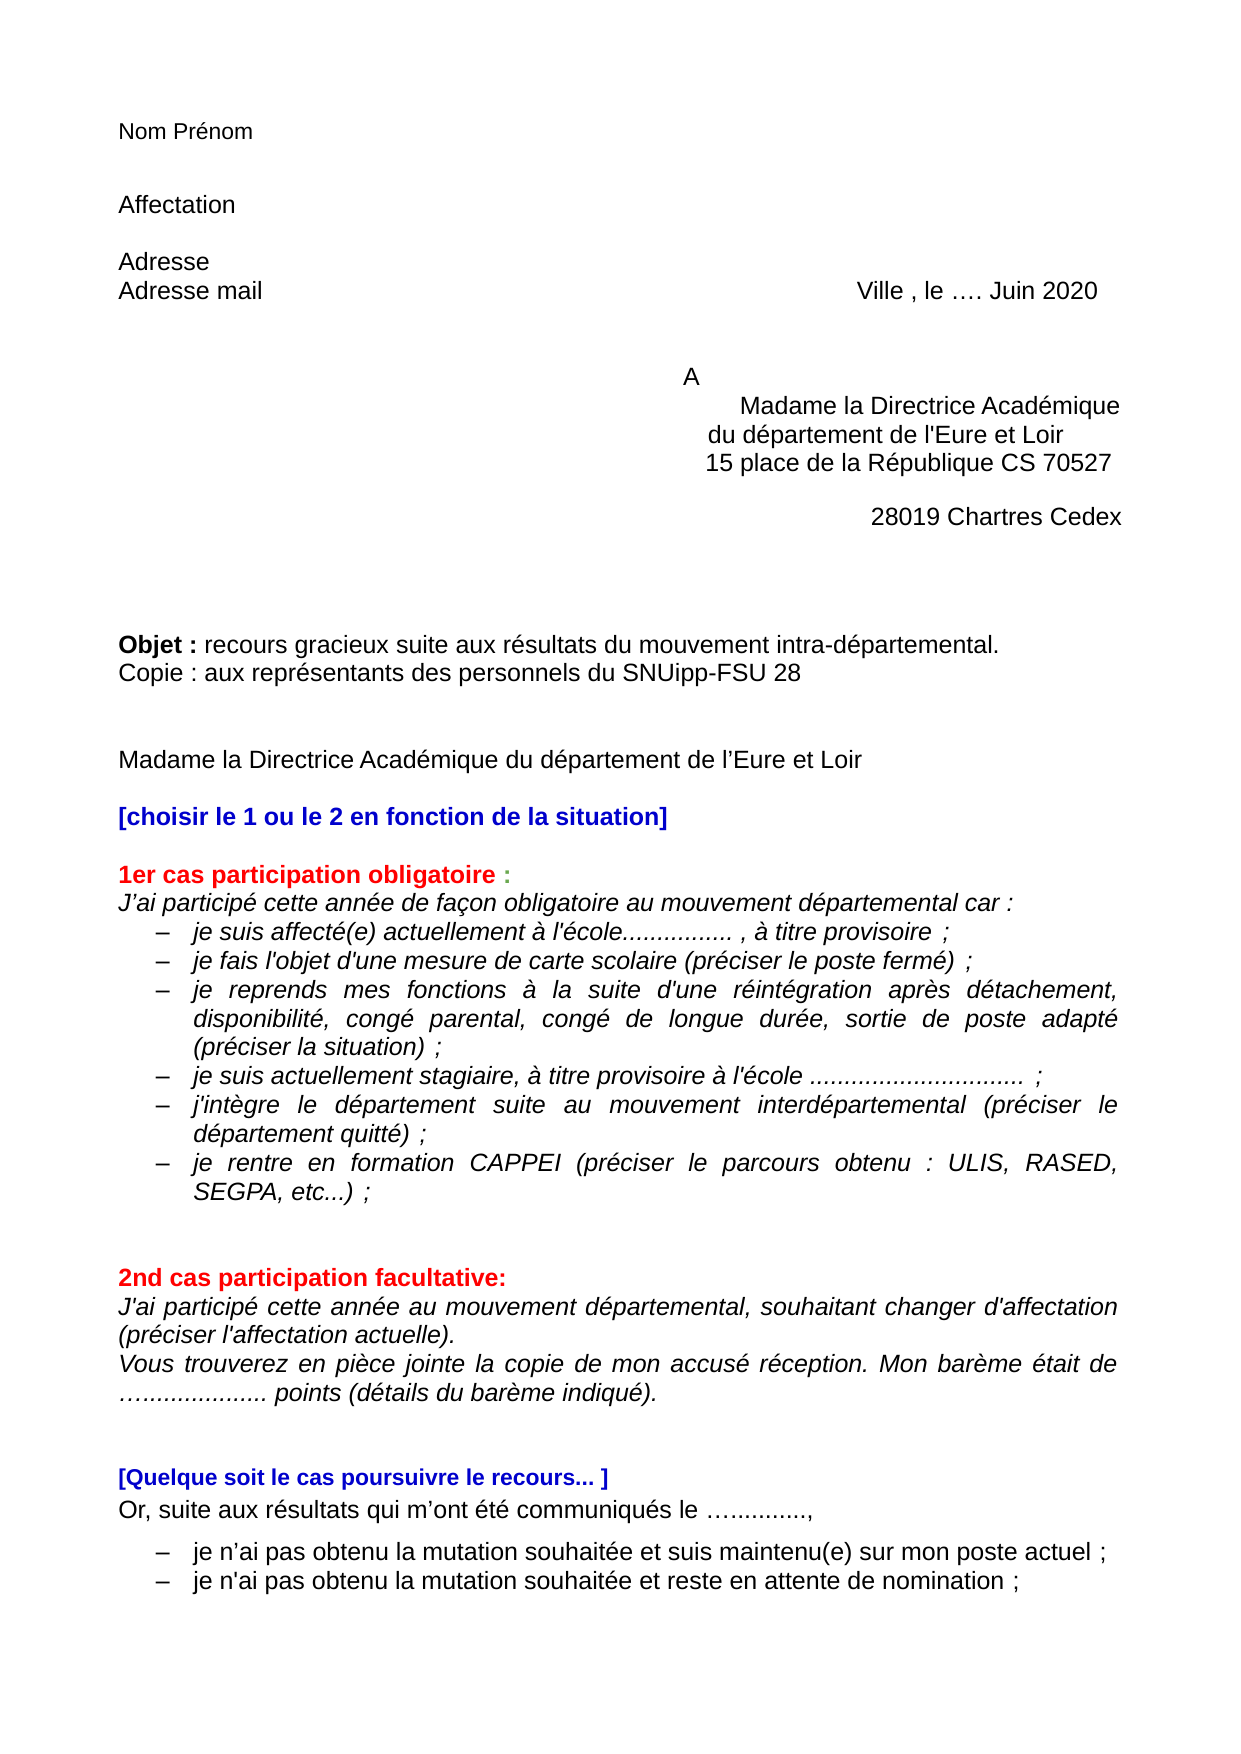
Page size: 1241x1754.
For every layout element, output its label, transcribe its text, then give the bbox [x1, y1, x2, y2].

text Madame la Directrice Académique du département de l’Eure et Loir [118, 744, 1122, 773]
text 1er cas participation obligatoire : [118, 859, 1122, 888]
text Or, suite aux résultats qui m’ont été communiqués le …..........., [118, 1496, 1122, 1524]
list je n’ai pas obtenu la mutation souhaitée et suis maintenu(e) sur mon poste actuel ; [156, 1537, 1122, 1566]
list je n'ai pas obtenu la mutation souhaitée et reste en attente de nomination ; [156, 1566, 1122, 1594]
list je rentre en formation CAPPEI (préciser le parcours obtenu : ULIS, RASED, SEGPA, etc...) ; [156, 1148, 1122, 1205]
text du département de l'Eure et Loir [649, 419, 1122, 448]
text 28019 Chartres Cedex [118, 502, 1122, 531]
text [choisir le 1 ou le 2 en fonction de la situation] [118, 802, 1122, 831]
list je reprends mes fonctions à la suite d'une réintégration après détachement, disponibilité, congé parental, congé de longue durée, sortie de poste adapté (préciser la situation) ; [156, 975, 1122, 1061]
text Copie : aux représentants des personnels du SNUipp-FSU 28 [118, 658, 1122, 687]
text Adresse [118, 247, 1122, 276]
list je suis actuellement stagiaire, à titre provisoire à l'école ............................... ; [156, 1061, 1122, 1090]
text J'ai participé cette année au mouvement départemental, souhaitant changer d'affectation (préciser l'affectation actuelle). [118, 1291, 1122, 1349]
text Adresse mail Ville , le …. Juin 2020 [118, 276, 1122, 304]
text 15 place de la République CS 70527 [649, 448, 1122, 477]
text A [649, 362, 1122, 391]
list je fais l'objet d'une mesure de carte scolaire (préciser le poste fermé) ; [156, 946, 1122, 975]
text [Quelque soit le cas poursuivre le recours... ] [118, 1464, 1122, 1490]
text Madame la Directrice Académique [649, 391, 1122, 419]
text J’ai participé cette année de façon obligatoire au mouvement départemental car : [118, 888, 1122, 917]
text Affectation [118, 189, 1122, 218]
text Objet : recours gracieux suite aux résultats du mouvement intra-départemental. [118, 629, 1122, 658]
list j'intègre le département suite au mouvement interdépartemental (préciser le département quitté) ; [156, 1090, 1122, 1148]
text 2nd cas participation facultative: [118, 1263, 1122, 1291]
list je suis affecté(e) actuellement à l'école................ , à titre provisoire ; [156, 917, 1122, 946]
text Vous trouverez en pièce jointe la copie de mon accusé réception. Mon barème était de ….................. points (détails du barème indiqué). [118, 1349, 1122, 1406]
text Nom Prénom [118, 118, 1122, 144]
